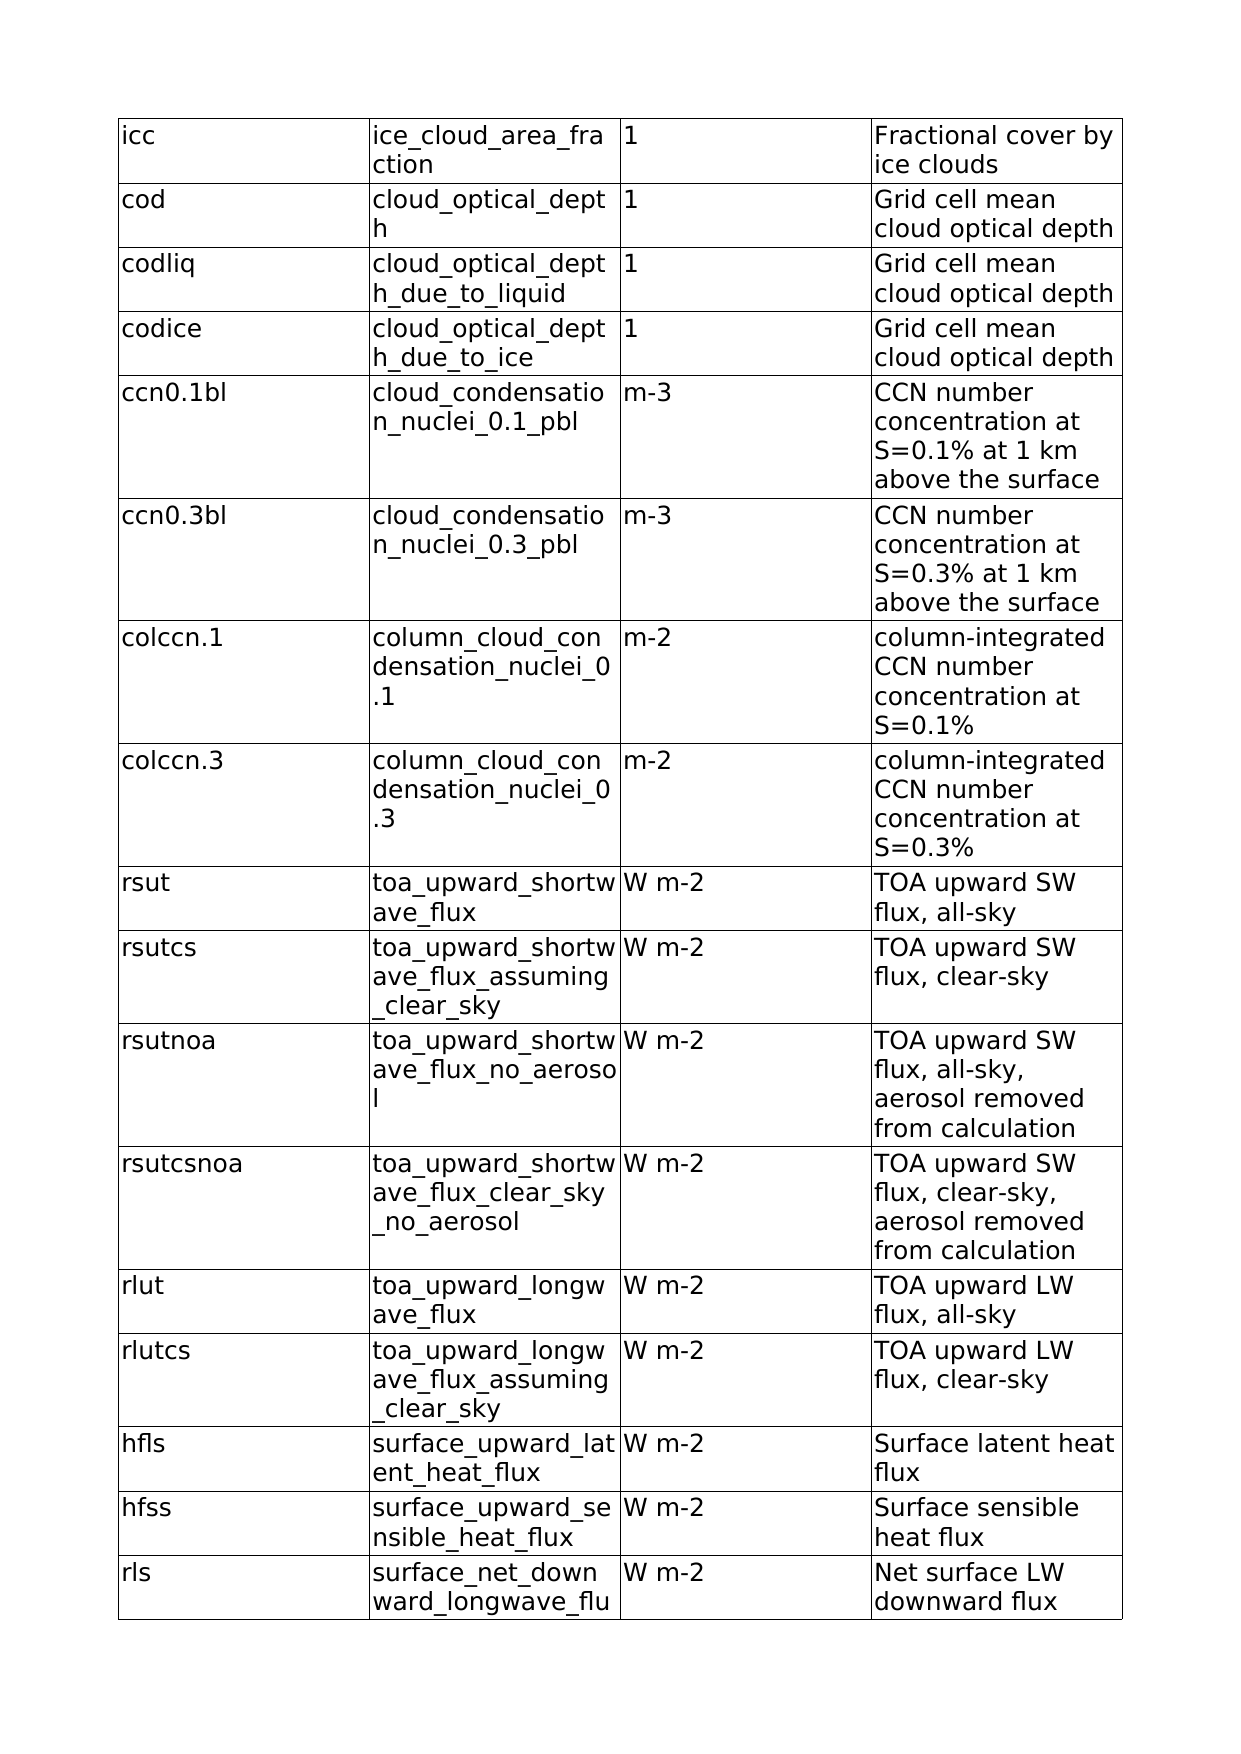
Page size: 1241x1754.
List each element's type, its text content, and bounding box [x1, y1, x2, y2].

table_cell Surface latent heat flux [872, 1427, 1122, 1491]
table_cell hfls [119, 1427, 369, 1491]
table_cell icc [119, 119, 369, 182]
table_cell W m-2 [621, 1427, 871, 1491]
table_cell cloud_condensation_nuclei_0.1_pbl [370, 376, 620, 498]
table_cell ccn0.1bl [119, 376, 369, 498]
table_cell codice [119, 312, 369, 375]
table_cell m-2 [621, 744, 871, 866]
table_cell Net surface LW downward flux [872, 1556, 1122, 1619]
table_cell 1 [621, 184, 871, 247]
table_cell TOA upward LW flux, clear-sky [872, 1334, 1122, 1426]
table_cell TOA upward SW flux, clear-sky, aerosol removed from calculation [872, 1147, 1122, 1268]
table_cell colccn.3 [119, 744, 369, 866]
table_cell CCN number concentration at S=0.1% at 1 km above the surface [872, 376, 1122, 498]
table_cell rsutcsnoa [119, 1147, 369, 1268]
table_cell codliq [119, 248, 369, 311]
table_cell TOA upward LW flux, all-sky [872, 1270, 1122, 1333]
table_cell rsutcs [119, 931, 369, 1023]
table_cell W m-2 [621, 931, 871, 1023]
table_cell W m-2 [621, 1024, 871, 1146]
table_cell toa_upward_longwave_flux [370, 1270, 620, 1333]
table_cell toa_upward_shortwave_flux_no_aerosol [370, 1024, 620, 1146]
table_cell m-3 [621, 376, 871, 498]
table_cell colccn.1 [119, 621, 369, 743]
table_cell column-integrated CCN number concentration at S=0.1% [872, 621, 1122, 743]
table_cell column-integrated CCN number concentration at S=0.3% [872, 744, 1122, 866]
table_cell surface_upward_latent_heat_flux [370, 1427, 620, 1491]
table_cell column_cloud_condensation_nuclei_0.1 [370, 621, 620, 743]
table_cell Grid cell mean cloud optical depth [872, 248, 1122, 311]
table_cell W m-2 [621, 1334, 871, 1426]
table_cell rlutcs [119, 1334, 369, 1426]
table_cell toa_upward_shortwave_flux_assuming_clear_sky [370, 931, 620, 1023]
table_cell W m-2 [621, 1492, 871, 1555]
table_cell TOA upward SW flux, all-sky, aerosol removed from calculation [872, 1024, 1122, 1146]
table_cell rsut [119, 867, 369, 930]
table_cell Fractional cover by ice clouds [872, 119, 1122, 182]
table_cell toa_upward_longwave_flux_assuming_clear_sky [370, 1334, 620, 1426]
table_cell 1 [621, 119, 871, 182]
table_cell cloud_optical_depth_due_to_ice [370, 312, 620, 375]
table_cell 1 [621, 248, 871, 311]
table_cell W m-2 [621, 1556, 871, 1619]
table_cell m-2 [621, 621, 871, 743]
table_cell ccn0.3bl [119, 499, 369, 620]
table_cell surface_net_downward_longwave_flu [370, 1556, 620, 1619]
table_cell surface_upward_sensible_heat_flux [370, 1492, 620, 1555]
table_cell Surface sensible heat flux [872, 1492, 1122, 1555]
table_cell Grid cell mean cloud optical depth [872, 184, 1122, 247]
table_cell toa_upward_shortwave_flux [370, 867, 620, 930]
table_cell ice_cloud_area_fraction [370, 119, 620, 182]
table_cell rls [119, 1556, 369, 1619]
table_cell W m-2 [621, 1147, 871, 1268]
table_cell column_cloud_condensation_nuclei_0.3 [370, 744, 620, 866]
table_cell W m-2 [621, 867, 871, 930]
table_cell cloud_condensation_nuclei_0.3_pbl [370, 499, 620, 620]
table_cell m-3 [621, 499, 871, 620]
table_cell CCN number concentration at S=0.3% at 1 km above the surface [872, 499, 1122, 620]
table_cell 1 [621, 312, 871, 375]
table_cell toa_upward_shortwave_flux_clear_sky_no_aerosol [370, 1147, 620, 1268]
table_cell rsutnoa [119, 1024, 369, 1146]
table_cell cloud_optical_depth [370, 184, 620, 247]
table_cell TOA upward SW flux, clear-sky [872, 931, 1122, 1023]
table_cell rlut [119, 1270, 369, 1333]
table_cell Grid cell mean cloud optical depth [872, 312, 1122, 375]
table_cell W m-2 [621, 1270, 871, 1333]
table_cell TOA upward SW flux, all-sky [872, 867, 1122, 930]
table_cell hfss [119, 1492, 369, 1555]
table_cell cod [119, 184, 369, 247]
table_cell cloud_optical_depth_due_to_liquid [370, 248, 620, 311]
